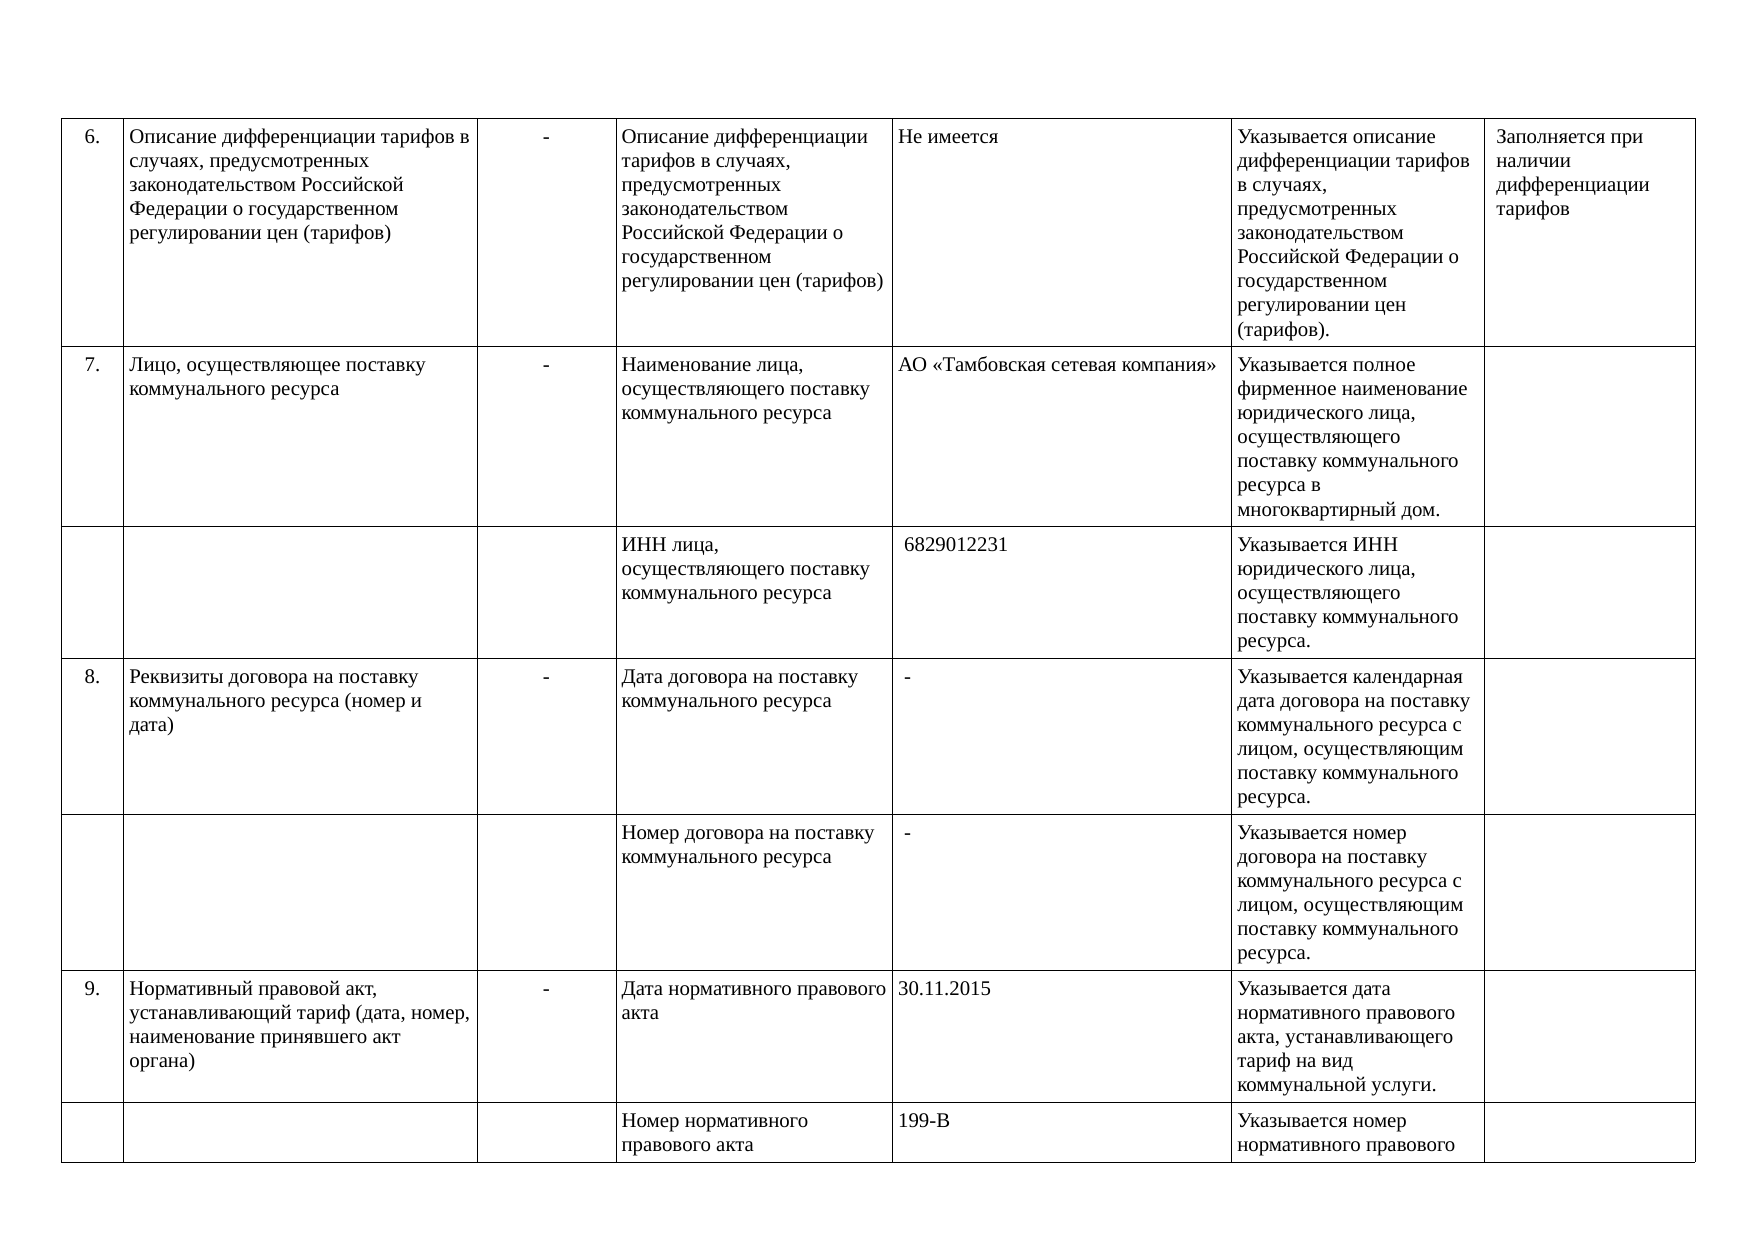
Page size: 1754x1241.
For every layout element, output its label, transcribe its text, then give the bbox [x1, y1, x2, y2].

table_cell - [478, 659, 616, 814]
table_cell 7. [62, 347, 123, 526]
table_cell [1485, 527, 1695, 658]
table_cell - [893, 815, 1231, 970]
table_cell [1485, 659, 1695, 814]
table_cell Заполняется при наличии дифференциации тарифов [1485, 119, 1695, 346]
table_cell Указывается описание дифференциации тарифов в случаях, предусмотренных законодательством Российской Федерации о государственном регулировании цен (тарифов). [1232, 119, 1484, 346]
table_cell Описание дифференциации тарифов в случаях, предусмотренных законодательством Российской Федерации о государственном регулировании цен (тарифов) [617, 119, 892, 346]
table_cell [62, 527, 123, 658]
table_cell - [478, 971, 616, 1102]
table_cell [478, 815, 616, 970]
table_cell Указывается номер договора на поставку коммунального ресурса с лицом, осуществляющим поставку коммунального ресурса. [1232, 815, 1484, 970]
table_cell Описание дифференциации тарифов в случаях, предусмотренных законодательством Российской Федерации о государственном регулировании цен (тарифов) [124, 119, 477, 346]
table_cell Реквизиты договора на поставку коммунального ресурса (номер и дата) [124, 659, 477, 814]
table_cell Дата договора на поставку коммунального ресурса [617, 659, 892, 814]
table_cell Указывается полное фирменное наименование юридического лица, осуществляющего поставку коммунального ресурса в многоквартирный дом. [1232, 347, 1484, 526]
table_cell [1485, 971, 1695, 1102]
table_cell [62, 815, 123, 970]
table_cell [1485, 815, 1695, 970]
table_cell [1485, 347, 1695, 526]
table_cell [124, 1103, 477, 1162]
table_cell [62, 1103, 123, 1162]
table_cell АО «Тамбовская сетевая компания» [893, 347, 1231, 526]
table_cell Нормативный правовой акт, устанавливающий тариф (дата, номер, наименование принявшего акт органа) [124, 971, 477, 1102]
table_cell Указывается ИНН юридического лица, осуществляющего поставку коммунального ресурса. [1232, 527, 1484, 658]
table_cell Не имеется [893, 119, 1231, 346]
table_cell [478, 1103, 616, 1162]
table_cell Указывается календарная дата договора на поставку коммунального ресурса с лицом, осуществляющим поставку коммунального ресурса. [1232, 659, 1484, 814]
table_cell - [478, 119, 616, 346]
table_cell Номер договора на поставку коммунального ресурса [617, 815, 892, 970]
table_cell [124, 527, 477, 658]
table_cell 6. [62, 119, 123, 346]
table_cell Лицо, осуществляющее поставку коммунального ресурса [124, 347, 477, 526]
table_cell Указывается дата нормативного правового акта, устанавливающего тариф на вид коммунальной услуги. [1232, 971, 1484, 1102]
table_cell - [478, 347, 616, 526]
table_cell [478, 527, 616, 658]
table_cell Дата нормативного правового акта [617, 971, 892, 1102]
table_cell 30.11.2015 [893, 971, 1231, 1102]
table_cell 6829012231 [893, 527, 1231, 658]
table_cell [1485, 1103, 1695, 1162]
table_cell 8. [62, 659, 123, 814]
table_cell 9. [62, 971, 123, 1102]
table_cell 199-В [893, 1103, 1231, 1162]
table_cell ИНН лица, осуществляющего поставку коммунального ресурса [617, 527, 892, 658]
table_cell Номер нормативного правового акта [617, 1103, 892, 1162]
table_cell Указывается номер нормативного правового [1232, 1103, 1484, 1162]
table_cell Наименование лица, осуществляющего поставку коммунального ресурса [617, 347, 892, 526]
table_cell - [893, 659, 1231, 814]
table_cell [124, 815, 477, 970]
